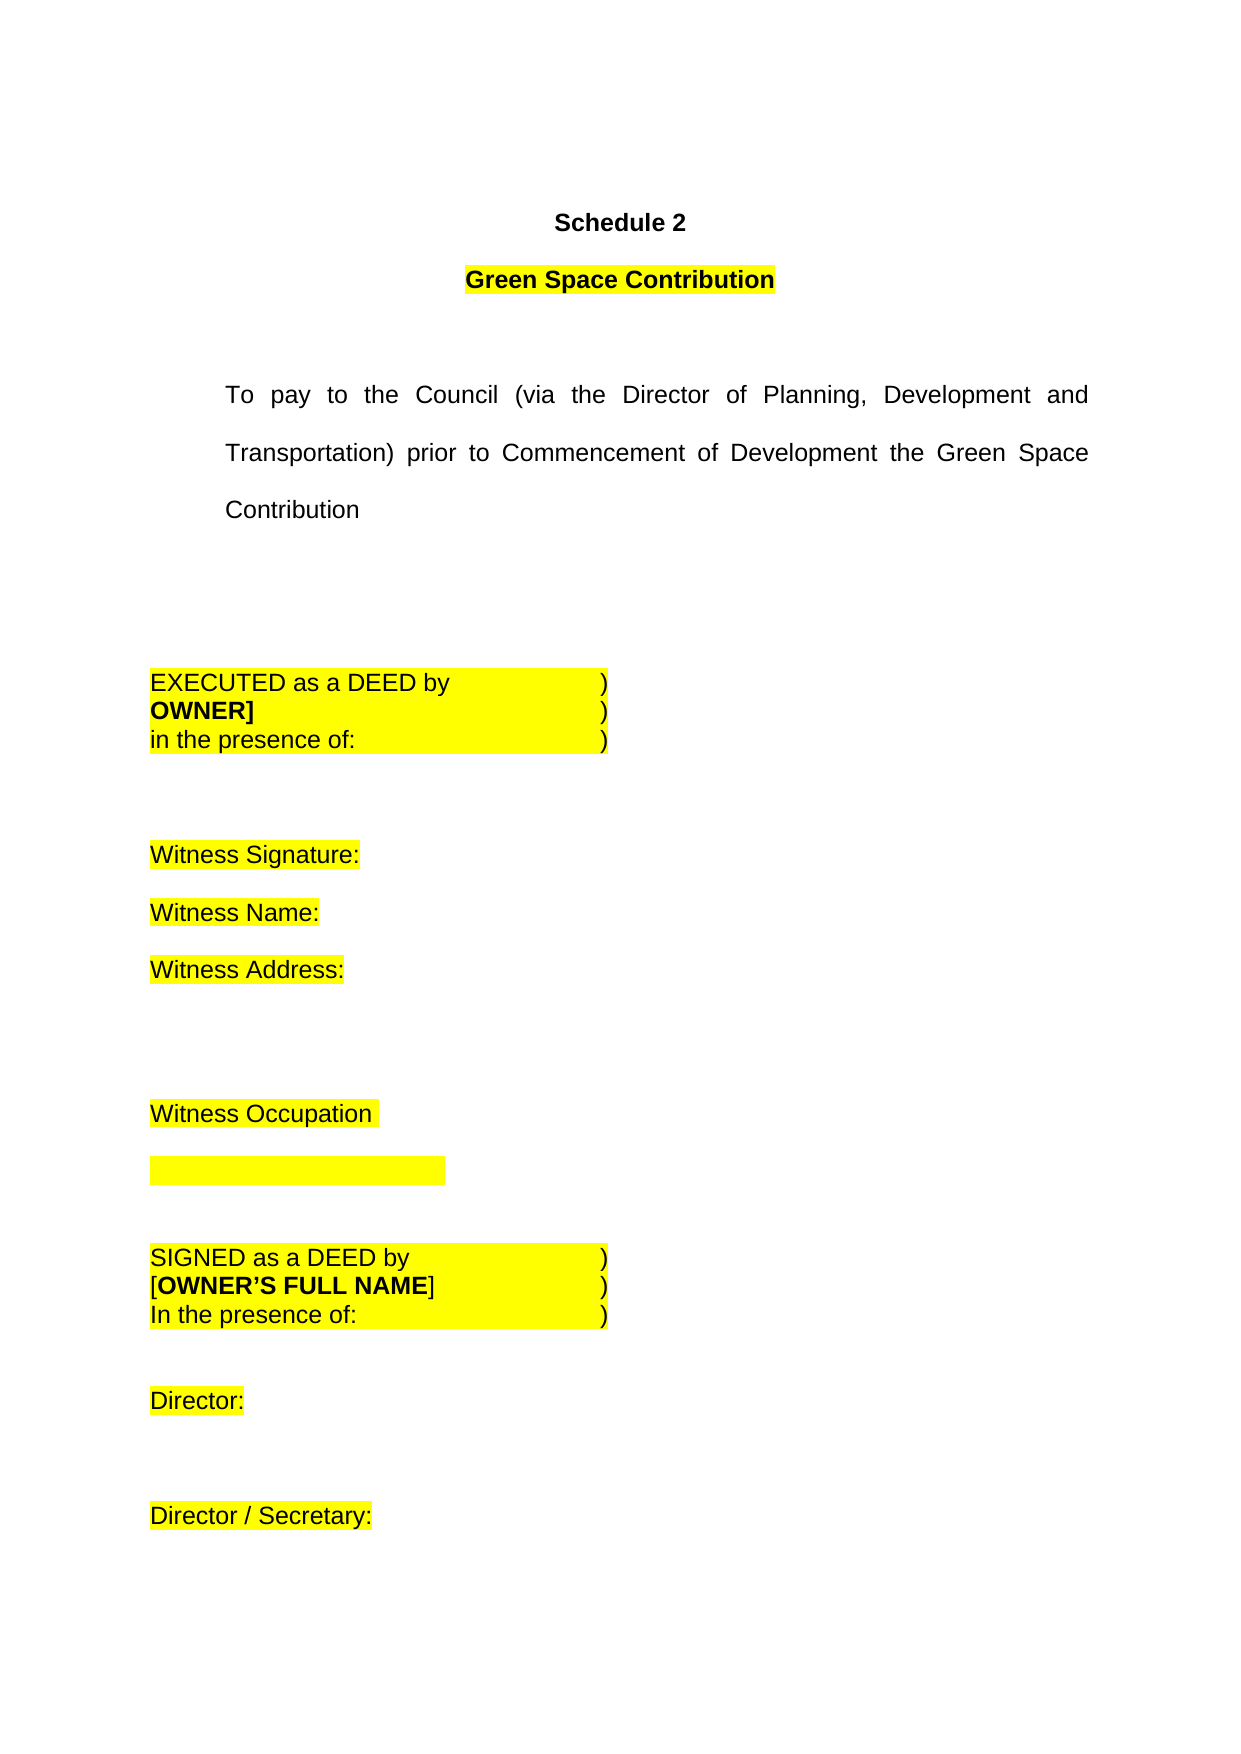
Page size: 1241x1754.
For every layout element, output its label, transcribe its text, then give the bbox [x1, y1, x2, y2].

text Witness Name: [150, 897, 1090, 926]
text Witness Address: [150, 955, 1090, 984]
text To pay to the Council (via the Director of Planning, Development and Transportation) prior to Commencement of Development the Green Space Contribution [225, 380, 1090, 524]
text Schedule 2 [150, 207, 1090, 236]
text Witness Occupation [150, 1099, 1090, 1127]
text Director / Secretary: [150, 1501, 1090, 1530]
text Green Space Contribution [150, 265, 1090, 294]
text In the presence of: ) [150, 1300, 1090, 1329]
text Director: [150, 1386, 1090, 1415]
text Witness Signature: [150, 840, 1090, 869]
text EXECUTED as a DEED by ) [150, 667, 1090, 696]
text SIGNED as a DEED by ) [150, 1242, 1090, 1271]
text [OWNER’S FULL NAME] ) [150, 1271, 1090, 1300]
text OWNER] ) [150, 696, 1090, 725]
text in the presence of: ) [150, 725, 1090, 754]
